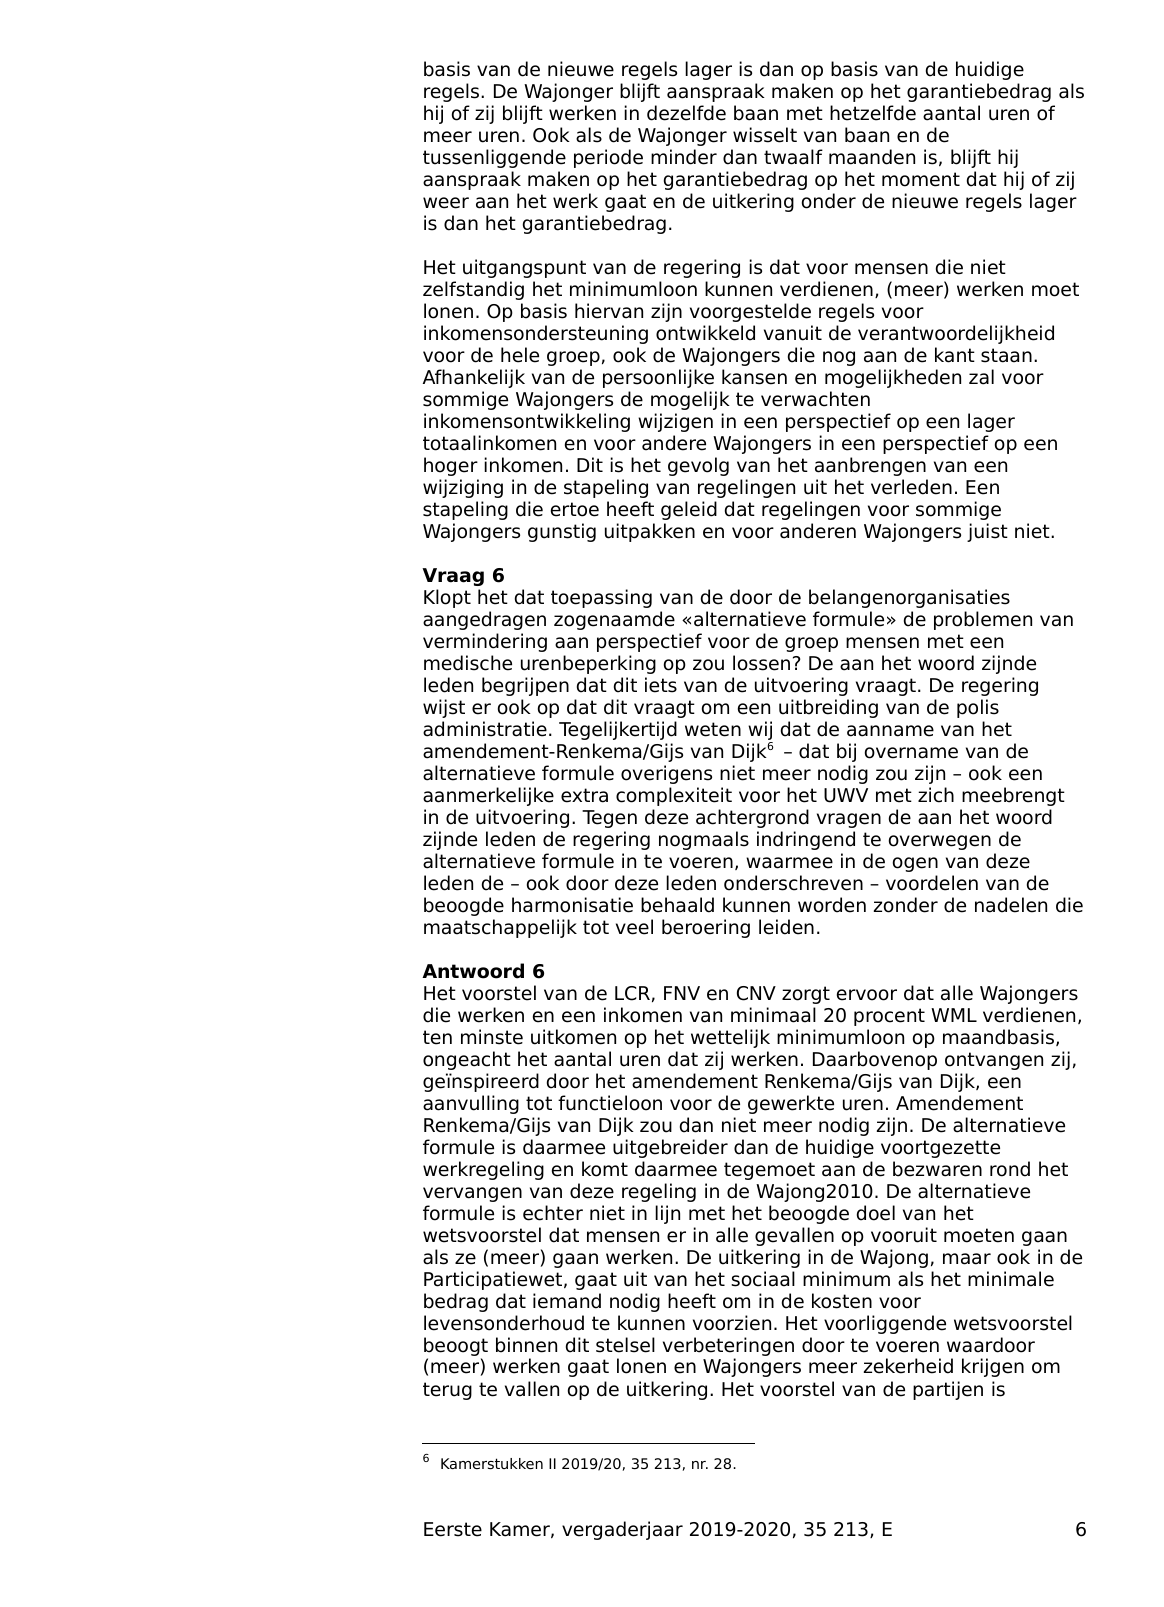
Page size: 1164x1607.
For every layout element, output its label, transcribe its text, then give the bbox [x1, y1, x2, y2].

text Kamerstukken II 2019/20, 35 213, nr. 28. [422, 1452, 1087, 1474]
text Klopt het dat toepassing van de door de belangenorganisaties aangedragen zogenaamde «alternatieve formule» de problemen van vermindering aan perspectief voor de groep mensen met een medische urenbeperking op zou lossen? De aan het woord zijnde leden begrijpen dat dit iets van de uitvoering vraagt. De regering wijst er ook op dat dit vraagt om een uitbreiding van de polis administratie. Tegelijkertijd weten wij dat de aanname van het amendement-Renkema/Gijs van Dijk – dat bij overname van de alternatieve formule overigens niet meer nodig zou zijn – ook een aanmerkelijke extra complexiteit voor het UWV met zich meebrengt in de uitvoering. Tegen deze achtergrond vragen de aan het woord zijnde leden de regering nogmaals indringend te overwegen de alternatieve formule in te voeren, waarmee in de ogen van deze leden de – ook door deze leden onderschreven – voordelen van de beoogde harmonisatie behaald kunnen worden zonder de nadelen die maatschappelijk tot veel beroering leiden. [422, 587, 1087, 939]
text Antwoord 6 [422, 961, 1087, 983]
text Vraag 6 [422, 565, 1087, 587]
text Het voorstel van de LCR, FNV en CNV zorgt ervoor dat alle Wajongers die werken en een inkomen van minimaal 20 procent WML verdienen, ten minste uitkomen op het wettelijk minimumloon op maandbasis, ongeacht het aantal uren dat zij werken. Daarbovenop ontvangen zij, geïnspireerd door het amendement Renkema/Gijs van Dijk, een aanvulling tot functieloon voor de gewerkte uren. Amendement Renkema/Gijs van Dijk zou dan niet meer nodig zijn. De alternatieve formule is daarmee uitgebreider dan de huidige voortgezette werkregeling en komt daarmee tegemoet aan de bezwaren rond het vervangen van deze regeling in de Wajong2010. De alternatieve formule is echter niet in lijn met het beoogde doel van het wetsvoorstel dat mensen er in alle gevallen op vooruit moeten gaan als ze (meer) gaan werken. De uitkering in de Wajong, maar ook in de Participatiewet, gaat uit van het sociaal minimum als het minimale bedrag dat iemand nodig heeft om in de kosten voor levensonderhoud te kunnen voorzien. Het voorliggende wetsvoorstel beoogt binnen dit stelsel verbeteringen door te voeren waardoor (meer) werken gaat lonen en Wajongers meer zekerheid krijgen om terug te vallen op de uitkering. Het voorstel van de partijen is [422, 983, 1087, 1400]
text Het uitgangspunt van de regering is dat voor mensen die niet zelfstandig het minimumloon kunnen verdienen, (meer) werken moet lonen. Op basis hiervan zijn voorgestelde regels voor inkomensondersteuning ontwikkeld vanuit de verantwoordelijkheid voor de hele groep, ook de Wajongers die nog aan de kant staan. Afhankelijk van de persoonlijke kansen en mogelijkheden zal voor sommige Wajongers de mogelijk te verwachten inkomensontwikkeling wijzigen in een perspectief op een lager totaalinkomen en voor andere Wajongers in een perspectief op een hoger inkomen. Dit is het gevolg van het aanbrengen van een wijziging in de stapeling van regelingen uit het verleden. Een stapeling die ertoe heeft geleid dat regelingen voor sommige Wajongers gunstig uitpakken en voor anderen Wajongers juist niet. [422, 257, 1087, 543]
text basis van de nieuwe regels lager is dan op basis van de huidige regels. De Wajonger blijft aanspraak maken op het garantiebedrag als hij of zij blijft werken in dezelfde baan met hetzelfde aantal uren of meer uren. Ook als de Wajonger wisselt van baan en de tussenliggende periode minder dan twaalf maanden is, blijft hij aanspraak maken op het garantiebedrag op het moment dat hij of zij weer aan het werk gaat en de uitkering onder de nieuwe regels lager is dan het garantiebedrag. [422, 59, 1087, 235]
